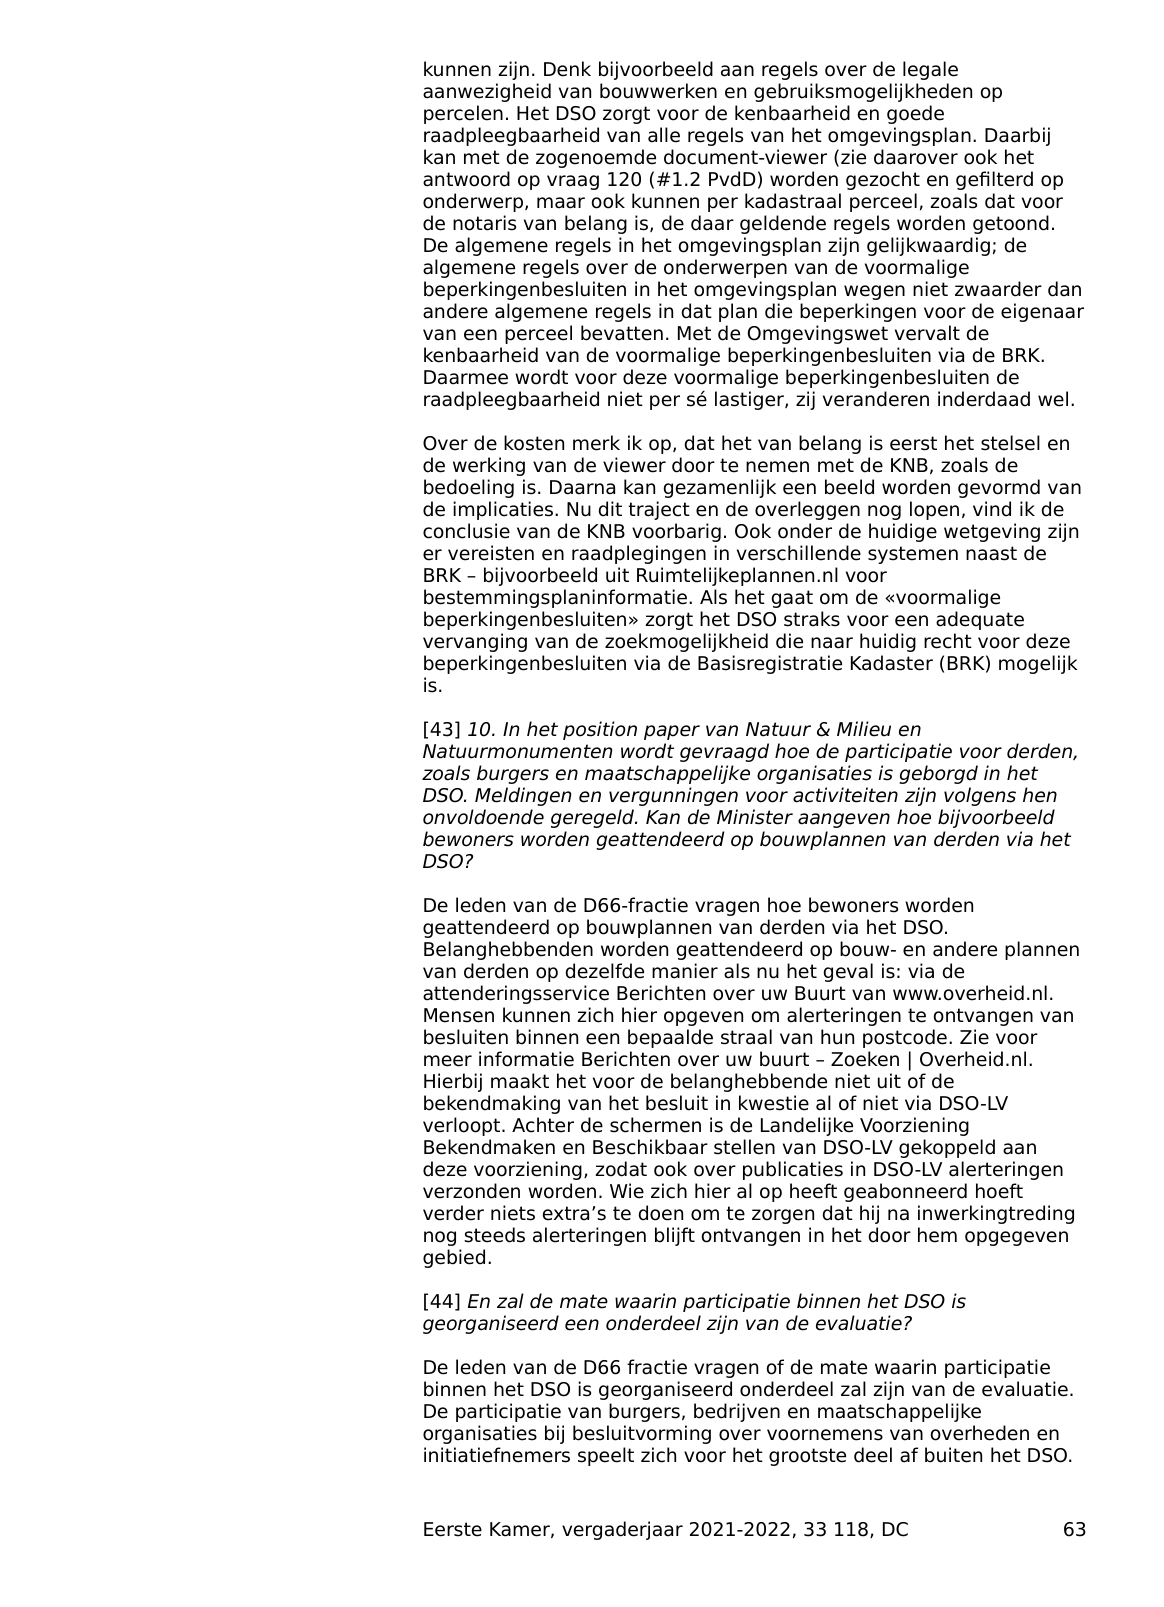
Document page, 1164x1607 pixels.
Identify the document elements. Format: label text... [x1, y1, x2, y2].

text De leden van de D66 fractie vragen of de mate waarin participatie binnen het DSO is georganiseerd onderdeel zal zijn van de evaluatie. De participatie van burgers, bedrijven en maatschappelijke organisaties bij besluitvorming over voornemens van overheden en initiatiefnemers speelt zich voor het grootste deel af buiten het DSO. [422, 1357, 1087, 1467]
text De leden van de D66-fractie vragen hoe bewoners worden geattendeerd op bouwplannen van derden via het DSO. Belanghebbenden worden geattendeerd op bouw- en andere plannen van derden op dezelfde manier als nu het geval is: via de attenderingsservice Berichten over uw Buurt van www.overheid.nl. Mensen kunnen zich hier opgeven om alerteringen te ontvangen van besluiten binnen een bepaalde straal van hun postcode. Zie voor meer informatie Berichten over uw buurt – Zoeken | Overheid.nl. Hierbij maakt het voor de belanghebbende niet uit of de bekendmaking van het besluit in kwestie al of niet via DSO-LV verloopt. Achter de schermen is de Landelijke Voorziening Bekendmaken en Beschikbaar stellen van DSO-LV gekoppeld aan deze voorziening, zodat ook over publicaties in DSO-LV alerteringen verzonden worden. Wie zich hier al op heeft geabonneerd hoeft verder niets extra’s te doen om te zorgen dat hij na inwerkingtreding nog steeds alerteringen blijft ontvangen in het door hem opgegeven gebied. [422, 895, 1087, 1268]
text [44] En zal de mate waarin participatie binnen het DSO is georganiseerd een onderdeel zijn van de evaluatie? [422, 1291, 1087, 1335]
text Over de kosten merk ik op, dat het van belang is eerst het stelsel en de werking van de viewer door te nemen met de KNB, zoals de bedoeling is. Daarna kan gezamenlijk een beeld worden gevormd van de implicaties. Nu dit traject en de overleggen nog lopen, vind ik de conclusie van de KNB voorbarig. Ook onder de huidige wetgeving zijn er vereisten en raadplegingen in verschillende systemen naast de BRK – bijvoorbeeld uit Ruimtelijkeplannen.nl voor bestemmingsplaninformatie. Als het gaat om de «voormalige beperkingenbesluiten» zorgt het DSO straks voor een adequate vervanging van de zoekmogelijkheid die naar huidig recht voor deze beperkingenbesluiten via de Basisregistratie Kadaster (BRK) mogelijk is. [422, 433, 1087, 697]
text kunnen zijn. Denk bijvoorbeeld aan regels over de legale aanwezigheid van bouwwerken en gebruiksmogelijkheden op percelen. Het DSO zorgt voor de kenbaarheid en goede raadpleegbaarheid van alle regels van het omgevingsplan. Daarbij kan met de zogenoemde document-viewer (zie daarover ook het antwoord op vraag 120 (#1.2 PvdD) worden gezocht en gefilterd op onderwerp, maar ook kunnen per kadastraal perceel, zoals dat voor de notaris van belang is, de daar geldende regels worden getoond. De algemene regels in het omgevingsplan zijn gelijkwaardig; de algemene regels over de onderwerpen van de voormalige beperkingenbesluiten in het omgevingsplan wegen niet zwaarder dan andere algemene regels in dat plan die beperkingen voor de eigenaar van een perceel bevatten. Met de Omgevingswet vervalt de kenbaarheid van de voormalige beperkingenbesluiten via de BRK. Daarmee wordt voor deze voormalige beperkingenbesluiten de raadpleegbaarheid niet per sé lastiger, zij veranderen inderdaad wel. [422, 59, 1087, 411]
text [43] 10. In het position paper van Natuur & Milieu en Natuurmonumenten wordt gevraagd hoe de participatie voor derden, zoals burgers en maatschappelijke organisaties is geborgd in het DSO. Meldingen en vergunningen voor activiteiten zijn volgens hen onvoldoende geregeld. Kan de Minister aangeven hoe bijvoorbeeld bewoners worden geattendeerd op bouwplannen van derden via het DSO? [422, 719, 1087, 873]
